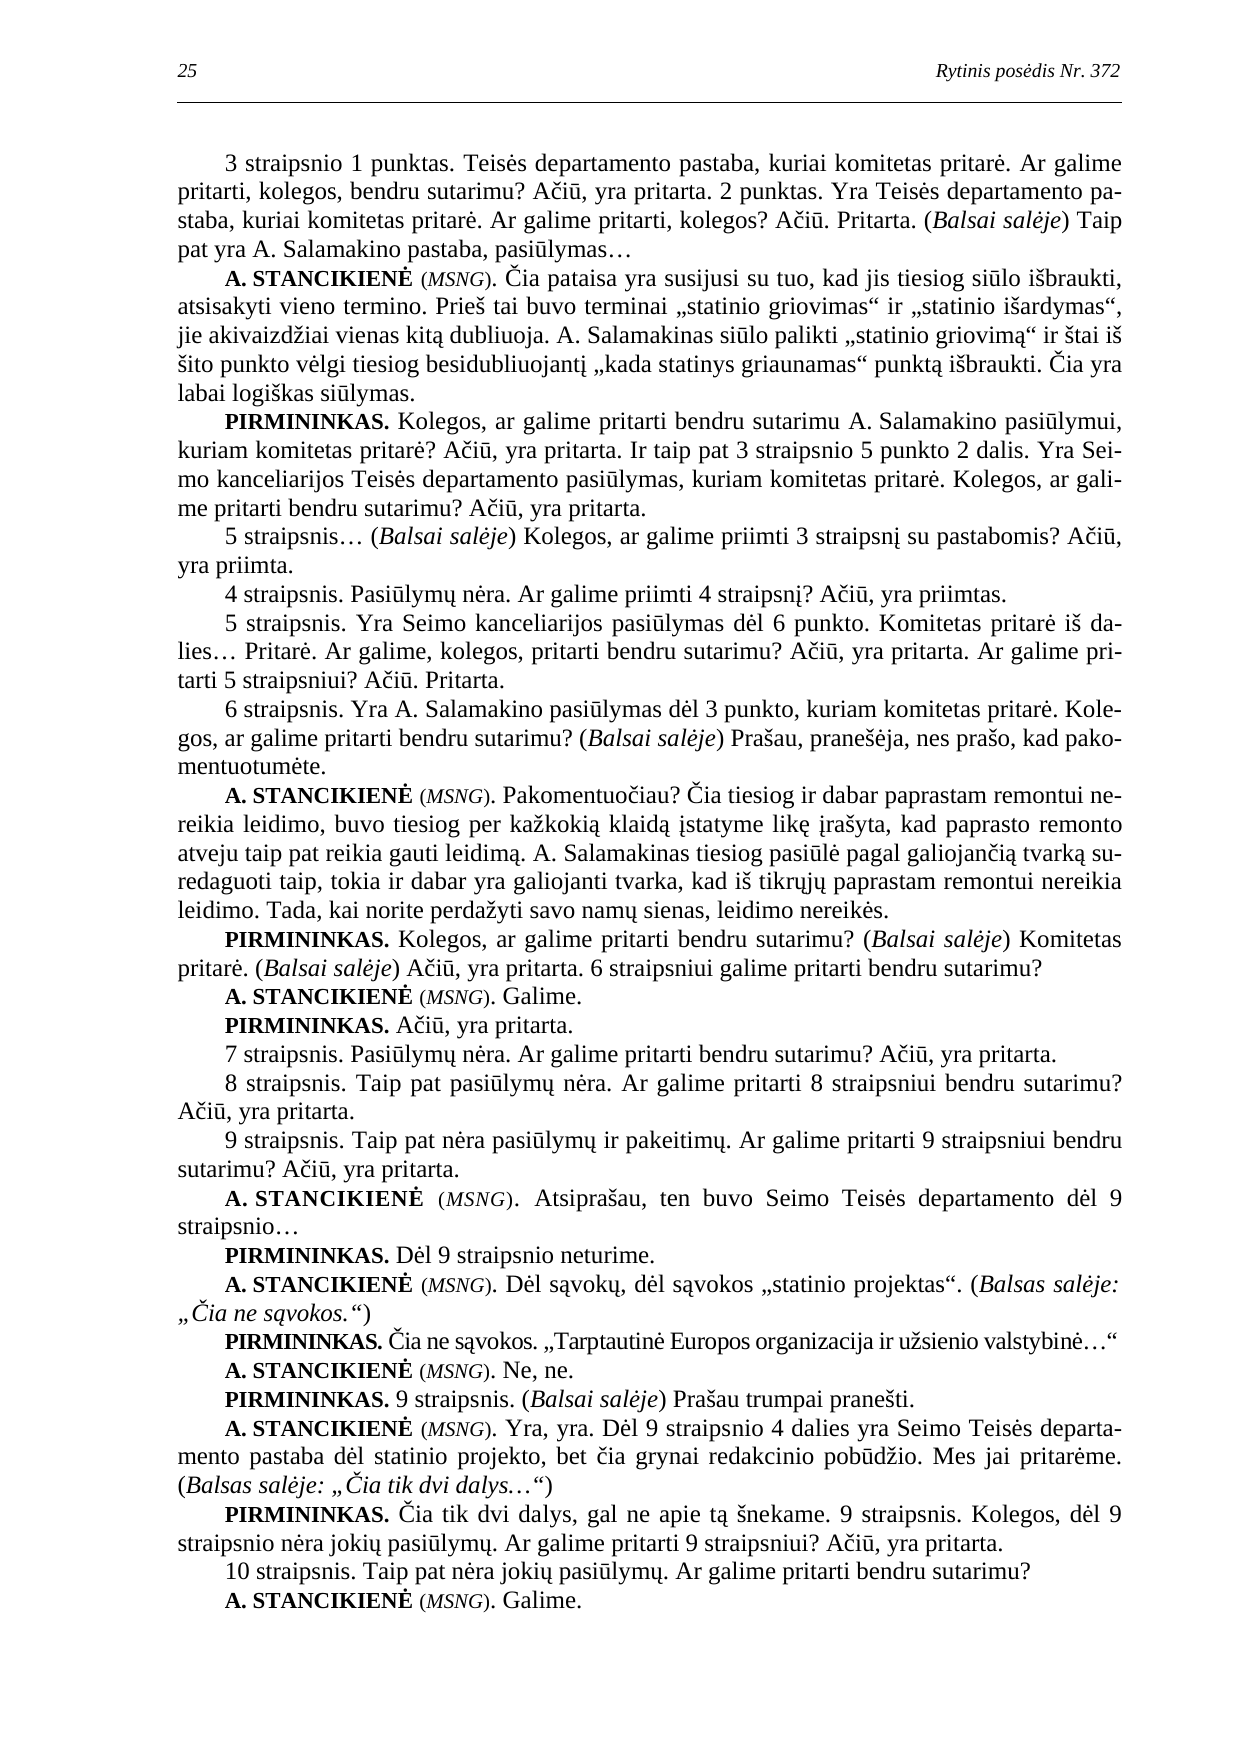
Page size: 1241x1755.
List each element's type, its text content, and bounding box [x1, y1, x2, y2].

text A. STANCIKIENĖ (MSNG). Ga­li­me. [177, 1585, 1122, 1614]
text 5 straips­nis… (Bal­sai sa­lė­je) Ko­le­gos, ar ga­li­me pri­im­ti 3 straips­nį su pa­sta­bo­mis? Ačiū, yra pri­im­ta. [177, 521, 1122, 579]
text PIRMININKAS. Ko­le­gos, ar ga­li­me pri­tar­ti ben­dru su­ta­ri­mu? (Bal­sai sa­lė­je) Ko­mi­te­tas pri­ta­rė. (Bal­sai sa­lė­je) Ačiū, yra pri­tar­ta. 6 straips­niui ga­li­me pri­tar­ti ben­dru su­ta­ri­mu? [177, 924, 1122, 981]
text PIRMININKAS. Ko­le­gos, ar ga­li­me pri­tar­ti ben­dru su­ta­ri­mu A. Sa­la­ma­ki­no pa­siū­ly­mui, ku­riam ko­mi­te­tas pri­ta­rė? Ačiū, yra pri­tar­ta. Ir taip pat 3 straips­nio 5 punk­to 2 da­lis. Yra Sei­mo kan­ce­lia­ri­jos Tei­sės de­par­ta­men­to pa­siū­ly­mas, ku­riam ko­mi­te­tas pri­ta­rė. Ko­le­gos, ar ga­li­me pri­tar­ti ben­dru su­ta­ri­mu? Ačiū, yra pri­tar­ta. [177, 406, 1122, 521]
text 8 straips­nis. Taip pat pa­siū­ly­mų nė­ra. Ar ga­li­me pri­tar­ti 8 straips­niui ben­dru su­ta­ri­mu? Ačiū, yra pri­tar­ta. [177, 1068, 1122, 1125]
text PIRMININKAS. Ačiū, yra pri­tar­ta. [177, 1010, 1122, 1039]
text PIRMININKAS. Čia tik dvi da­lys, gal ne apie tą šne­ka­me. 9 straips­nis. Ko­le­gos, dėl 9 straips­nio nė­ra jo­kių pa­siū­ly­mų. Ar ga­li­me pri­tar­ti 9 straips­niui? Ačiū, yra pri­tar­ta. [177, 1499, 1122, 1556]
text 10 straips­nis. Taip pat nė­ra jo­kių pa­siū­ly­mų. Ar ga­li­me pri­tar­ti ben­dru su­ta­ri­mu? [177, 1556, 1122, 1585]
text 5 straips­nis. Yra Sei­mo kan­ce­lia­ri­jos pa­siū­ly­mas dėl 6 punk­to. Ko­mi­te­tas pri­ta­rė iš da­lies… Pri­ta­rė. Ar ga­li­me, ko­le­gos, pri­tar­ti ben­dru su­ta­ri­mu? Ačiū, yra pri­tar­ta. Ar ga­li­me pri­tar­ti 5 straips­niui? Ačiū. Pri­tar­ta. [177, 608, 1122, 694]
text 3 straips­nio 1 punk­tas. Tei­sės de­par­ta­men­to pa­sta­ba, ku­riai ko­mi­te­tas pri­ta­rė. Ar ga­li­me pri­tar­ti, ko­le­gos, ben­dru su­ta­ri­mu? Ačiū, yra pri­tar­ta. 2 punk­tas. Yra Tei­sės de­par­ta­men­to pa­sta­ba, ku­riai ko­mi­te­tas pri­ta­rė. Ar ga­li­me pri­tar­ti, ko­le­gos? Ačiū. Pri­tar­ta. (Bal­sai sa­lė­je) Taip pat yra A. Sa­la­ma­ki­no pa­sta­ba, pa­siū­ly­mas… [177, 148, 1122, 263]
text 4 straips­nis. Pa­siū­ly­mų nė­ra. Ar ga­li­me pri­im­ti 4 straips­nį? Ačiū, yra pri­im­tas. [177, 579, 1122, 608]
text A. STANCIKIENĖ (MSNG). Pa­ko­men­tuo­čiau? Čia tie­siog ir da­bar pa­pras­tam re­mon­tui ne­rei­kia lei­di­mo, bu­vo tie­siog per kaž­ko­kią klai­dą įsta­ty­me li­kę įra­šy­ta, kad pa­pras­to re­mon­to at­ve­ju taip pat rei­kia gau­ti lei­di­mą. A. Sa­la­ma­ki­nas tie­siog pa­siū­lė pa­gal ga­lio­jan­čią tvar­ką su­re­da­guo­ti taip, to­kia ir da­bar yra ga­lio­jan­ti tvar­ka, kad iš tik­rų­jų pa­pras­tam re­mon­tui ne­rei­kia lei­di­mo. Ta­da, kai no­ri­te per­da­žy­ti sa­vo na­mų sie­nas, lei­di­mo ne­rei­kės. [177, 780, 1122, 924]
text PIRMININKAS. Čia ne są­vo­kos. „Tarp­tau­ti­nė Eu­ro­pos or­ga­ni­za­ci­ja ir už­sie­nio vals­ty­bi­nė…“ [177, 1326, 1122, 1355]
text 7 straips­nis. Pa­siū­ly­mų nė­ra. Ar ga­li­me pri­tar­ti ben­dru su­ta­ri­mu? Ačiū, yra pri­tar­ta. [177, 1039, 1122, 1068]
text A. STANCIKIENĖ (MSNG). At­si­pra­šau, ten bu­vo Sei­mo Tei­sės de­par­ta­men­to dėl 9 straips­nio… [177, 1183, 1122, 1240]
text A. STANCIKIENĖ (MSNG). Ne, ne. [177, 1355, 1122, 1384]
text A. STANCIKIENĖ (MSNG). Dėl są­vo­kų, dėl są­vo­kos „sta­ti­nio pro­jek­tas“. (Bal­sas sa­lė­je: „Čia ne są­vo­kos.“) [177, 1269, 1122, 1326]
text PIRMININKAS. Dėl 9 straips­nio ne­tu­ri­me. [177, 1240, 1122, 1269]
text 9 straips­nis. Taip pat nė­ra pa­siū­ly­mų ir pa­kei­ti­mų. Ar ga­li­me pri­tar­ti 9 straips­niui ben­dru su­ta­ri­mu? Ačiū, yra pri­tar­ta. [177, 1125, 1122, 1183]
text A. STANCIKIENĖ (MSNG). Čia pa­tai­sa yra su­si­ju­si su tuo, kad jis tie­siog siū­lo iš­brauk­ti, at­si­sa­ky­ti vie­no ter­mi­no. Prieš tai bu­vo ter­mi­nai „sta­ti­nio grio­vi­mas“ ir „sta­ti­nio iš­ar­dy­mas“, jie aki­vaiz­džiai vie­nas ki­tą dub­liuo­ja. A. Sa­la­ma­ki­nas siū­lo pa­lik­ti „sta­ti­nio grio­vi­mą“ ir štai iš ši­to punk­to vėl­gi tie­siog be­si­dub­liuo­jan­tį „ka­da sta­ti­nys griau­na­mas“ punk­tą iš­brauk­ti. Čia yra la­bai lo­giš­kas siū­ly­mas. [177, 263, 1122, 406]
text PIRMININKAS. 9 straips­nis. (Bal­sai sa­lė­je) Pra­šau trum­pai pra­neš­ti. [177, 1384, 1122, 1413]
text A. STANCIKIENĖ (MSNG). Ga­li­me. [177, 981, 1122, 1010]
text A. STANCIKIENĖ (MSNG). Yra, yra. Dėl 9 straips­nio 4 da­lies yra Sei­mo Tei­sės de­par­ta­men­to pa­sta­ba dėl sta­ti­nio pro­jek­to, bet čia gry­nai re­dak­ci­nio po­bū­džio. Mes jai pri­ta­rė­me. (Bal­sas sa­lė­je: „Čia tik dvi da­lys…“) [177, 1413, 1122, 1499]
text 6 straips­nis. Yra A. Sa­la­ma­ki­no pa­siū­ly­mas dėl 3 punk­to, ku­riam ko­mi­te­tas pri­ta­rė. Ko­le­gos, ar ga­li­me pri­tar­ti ben­dru su­ta­ri­mu? (Bal­sai sa­lė­je) Pra­šau, pra­ne­šė­ja, nes pra­šo, kad pa­ko­men­tuo­tu­mė­te. [177, 694, 1122, 780]
